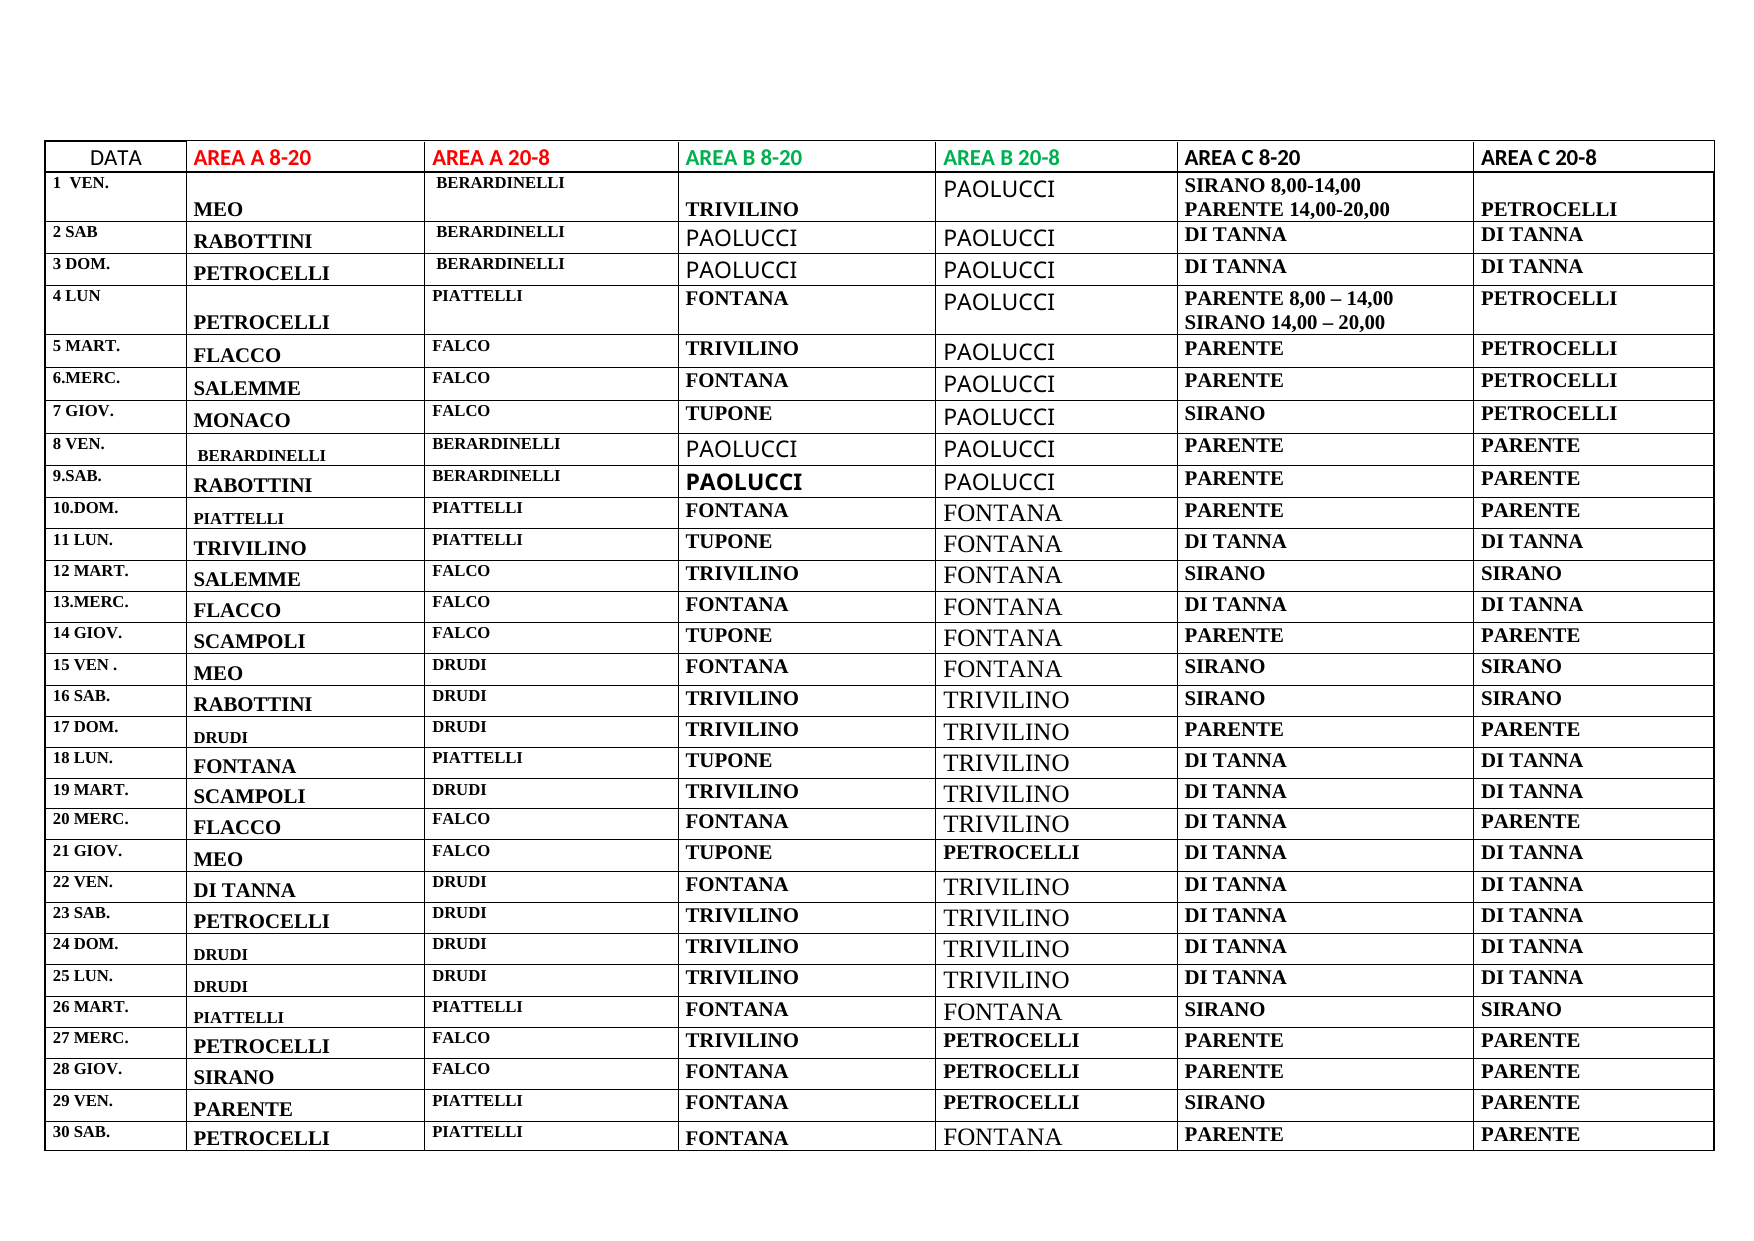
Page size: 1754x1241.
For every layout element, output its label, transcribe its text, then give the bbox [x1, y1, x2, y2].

table_cell 23 SAB. [46, 903, 186, 933]
table_cell TRIVILINO [936, 934, 1177, 964]
table_cell PAOLUCCI [936, 173, 1177, 221]
table_cell BERARDINELLI [425, 466, 678, 497]
table_cell TRIVILINO [679, 173, 935, 221]
table_cell 5 MART. [46, 335, 186, 367]
table_cell TRIVILINO [679, 686, 935, 716]
table_cell TRIVILINO [936, 872, 1177, 902]
table_cell PIATTELLI [187, 498, 424, 528]
table_header AREA A 8-20 [187, 141, 425, 171]
table_cell DI TANNA [1178, 934, 1473, 964]
table_cell SIRANO [1474, 654, 1713, 684]
table_cell FONTANA [679, 1090, 935, 1121]
table_cell DI TANNA [1474, 529, 1713, 559]
table_header AREA B 20-8 [936, 141, 1177, 171]
table_cell DRUDI [425, 717, 678, 747]
table_cell PETROCELLI [187, 286, 424, 334]
table_cell MEO [187, 173, 424, 221]
table_cell PAOLUCCI [936, 401, 1177, 432]
table_cell TRIVILINO [936, 748, 1177, 778]
table_cell FONTANA [187, 748, 424, 778]
table_cell FONTANA [936, 529, 1177, 559]
table_cell SIRANO [1474, 997, 1713, 1027]
table_cell 28 GIOV. [46, 1059, 186, 1089]
table_cell 7 GIOV. [46, 401, 186, 432]
table_cell TRIVILINO [679, 965, 935, 996]
table_cell PETROCELLI [936, 1028, 1177, 1058]
table_cell DI TANNA [1178, 965, 1473, 996]
table_cell 24 DOM. [46, 934, 186, 964]
table_cell PARENTE [1474, 1028, 1713, 1058]
table_cell 13.MERC. [46, 592, 186, 622]
table_cell TRIVILINO [936, 965, 1177, 996]
table_cell DI TANNA [1178, 592, 1473, 622]
table_cell SCAMPOLI [187, 623, 424, 653]
table_cell BERARDINELLI [425, 173, 678, 221]
table_cell DRUDI [425, 872, 678, 902]
table_cell TUPONE [679, 840, 935, 871]
table_cell DRUDI [425, 903, 678, 933]
table_cell PAOLUCCI [936, 368, 1177, 400]
table_cell FONTANA [679, 592, 935, 622]
table_cell FONTANA [936, 498, 1177, 528]
table_cell DI TANNA [1474, 934, 1713, 964]
table_cell 29 VEN. [46, 1090, 186, 1121]
table_cell FONTANA [679, 809, 935, 839]
table_cell 30 SAB. [46, 1122, 186, 1150]
table_cell PETROCELLI [1474, 401, 1713, 432]
table_cell FONTANA [936, 1122, 1177, 1150]
table_cell TUPONE [679, 623, 935, 653]
table_cell DI TANNA [1178, 809, 1473, 839]
table_cell DI TANNA [187, 872, 424, 902]
table_cell DRUDI [425, 779, 678, 808]
table_cell DI TANNA [1178, 840, 1473, 871]
table_cell PIATTELLI [425, 997, 678, 1027]
table_cell FONTANA [936, 561, 1177, 591]
table_cell PARENTE [1474, 1090, 1713, 1121]
table_cell 6.MERC. [46, 368, 186, 400]
table_cell PAOLUCCI [936, 335, 1177, 367]
table_cell PAOLUCCI [679, 466, 935, 497]
table_cell SCAMPOLI [187, 779, 424, 808]
table_cell FLACCO [187, 335, 424, 367]
table_cell TRIVILINO [187, 529, 424, 559]
table_cell TRIVILINO [679, 561, 935, 591]
table_cell 17 DOM. [46, 717, 186, 747]
table_cell PETROCELLI [1474, 335, 1713, 367]
table_cell PAOLUCCI [679, 222, 935, 253]
table_cell PIATTELLI [425, 498, 678, 528]
table_cell FALCO [425, 623, 678, 653]
table_cell 27 MERC. [46, 1028, 186, 1058]
table_cell DRUDI [425, 965, 678, 996]
table_header AREA B 8-20 [678, 141, 936, 171]
table_cell PIATTELLI [187, 997, 424, 1027]
table_cell PARENTE [1474, 1059, 1713, 1089]
table_cell PARENTE [1178, 335, 1473, 367]
table_cell DRUDI [425, 686, 678, 716]
table_cell DI TANNA [1178, 222, 1473, 253]
table_cell PAOLUCCI [936, 466, 1177, 497]
table_cell TUPONE [679, 401, 935, 432]
table_cell DI TANNA [1178, 529, 1473, 559]
table_cell FONTANA [936, 623, 1177, 653]
table_cell PETROCELLI [936, 1090, 1177, 1121]
table_cell FALCO [425, 561, 678, 591]
table_cell FONTANA [679, 286, 935, 334]
table_header AREA C 8-20 [1177, 141, 1473, 171]
table_cell PARENTE [1178, 1028, 1473, 1058]
table_cell PARENTE [1474, 434, 1713, 465]
table_cell 14 GIOV. [46, 623, 186, 653]
table_cell PETROCELLI [187, 254, 424, 285]
table_cell FLACCO [187, 592, 424, 622]
table_cell 25 LUN. [46, 965, 186, 996]
table_cell 16 SAB. [46, 686, 186, 716]
table_cell FONTANA [679, 997, 935, 1027]
table_cell RABOTTINI [187, 222, 424, 253]
table_cell FONTANA [679, 1059, 935, 1089]
table_cell DI TANNA [1178, 903, 1473, 933]
table_cell PIATTELLI [425, 286, 678, 334]
table_cell 8 VEN. [46, 434, 186, 465]
table_cell SIRANO [187, 1059, 424, 1089]
table_cell DRUDI [187, 934, 424, 964]
table_cell TRIVILINO [936, 779, 1177, 808]
table_cell PARENTE [1178, 623, 1473, 653]
table_cell PARENTE [1178, 466, 1473, 497]
table_cell DI TANNA [1474, 872, 1713, 902]
table_cell PARENTE [1474, 623, 1713, 653]
table_cell TRIVILINO [679, 903, 935, 933]
table_cell PARENTE [1178, 368, 1473, 400]
table_cell PARENTE [1178, 717, 1473, 747]
table_cell DI TANNA [1474, 222, 1713, 253]
table_cell SALEMME [187, 561, 424, 591]
table_cell PETROCELLI [1474, 286, 1713, 334]
table_cell TRIVILINO [936, 686, 1177, 716]
table_cell FONTANA [679, 1122, 935, 1150]
table_cell SIRANO 8,00-14,00 PARENTE 14,00-20,00 [1178, 173, 1473, 221]
table_cell SIRANO [1178, 561, 1473, 591]
table_cell PARENTE [1178, 434, 1473, 465]
table_cell 4 LUN [46, 286, 186, 334]
table_cell 22 VEN. [46, 872, 186, 902]
table_cell SIRANO [1178, 401, 1473, 432]
table_cell TRIVILINO [936, 717, 1177, 747]
table_cell PAOLUCCI [679, 254, 935, 285]
table_cell DI TANNA [1474, 903, 1713, 933]
table_cell SIRANO [1178, 686, 1473, 716]
table_cell BERARDINELLI [425, 254, 678, 285]
table_cell PIATTELLI [425, 1090, 678, 1121]
table_cell PETROCELLI [187, 1122, 424, 1150]
table_cell DI TANNA [1178, 872, 1473, 902]
table_cell 21 GIOV. [46, 840, 186, 871]
table_cell PETROCELLI [1474, 173, 1713, 221]
table_cell DI TANNA [1474, 779, 1713, 808]
table_cell DRUDI [187, 965, 424, 996]
table_cell 26 MART. [46, 997, 186, 1027]
table_cell SIRANO [1178, 997, 1473, 1027]
table_cell TRIVILINO [936, 809, 1177, 839]
table_cell FONTANA [679, 654, 935, 684]
table_cell SIRANO [1474, 686, 1713, 716]
table_cell 11 LUN. [46, 529, 186, 559]
table_cell TRIVILINO [679, 1028, 935, 1058]
table_cell DRUDI [187, 717, 424, 747]
table_cell FALCO [425, 1059, 678, 1089]
table_cell DI TANNA [1178, 254, 1473, 285]
table_cell FONTANA [936, 592, 1177, 622]
table_cell DRUDI [425, 934, 678, 964]
table_cell DI TANNA [1474, 592, 1713, 622]
table_cell PARENTE [1474, 717, 1713, 747]
table_cell 10.DOM. [46, 498, 186, 528]
table_cell PAOLUCCI [936, 222, 1177, 253]
table_cell DI TANNA [1178, 779, 1473, 808]
table_cell PARENTE [1178, 1059, 1473, 1089]
table_cell FALCO [425, 335, 678, 367]
table_cell PETROCELLI [187, 903, 424, 933]
table_cell 19 MART. [46, 779, 186, 808]
table_cell FLACCO [187, 809, 424, 839]
table_header AREA C 20-8 [1474, 141, 1714, 171]
table_header DATA [46, 142, 186, 171]
table_cell FALCO [425, 1028, 678, 1058]
table_cell PARENTE [1474, 1122, 1713, 1150]
table_cell FONTANA [679, 368, 935, 400]
table_cell FONTANA [936, 654, 1177, 684]
table_cell PETROCELLI [187, 1028, 424, 1058]
table_cell 18 LUN. [46, 748, 186, 778]
table_cell PARENTE [1178, 498, 1473, 528]
table_cell PARENTE [187, 1090, 424, 1121]
table_cell TUPONE [679, 529, 935, 559]
table_cell BERARDINELLI [425, 222, 678, 253]
table_cell MEO [187, 840, 424, 871]
table_cell PARENTE [1474, 466, 1713, 497]
table_cell BERARDINELLI [425, 434, 678, 465]
table_cell FONTANA [679, 872, 935, 902]
table_cell FALCO [425, 840, 678, 871]
table_cell 9.SAB. [46, 466, 186, 497]
table_cell FONTANA [936, 997, 1177, 1027]
table_cell PETROCELLI [936, 840, 1177, 871]
table_cell PETROCELLI [936, 1059, 1177, 1089]
table_cell FALCO [425, 401, 678, 432]
table_cell PAOLUCCI [936, 254, 1177, 285]
table_cell RABOTTINI [187, 686, 424, 716]
table_cell PIATTELLI [425, 529, 678, 559]
table_cell DI TANNA [1178, 748, 1473, 778]
table_cell SIRANO [1474, 561, 1713, 591]
table_cell 3 DOM. [46, 254, 186, 285]
table_cell DI TANNA [1474, 254, 1713, 285]
table_cell PAOLUCCI [936, 286, 1177, 334]
table_cell PARENTE [1474, 498, 1713, 528]
table_cell PARENTE [1178, 1122, 1473, 1150]
table_cell PETROCELLI [1474, 368, 1713, 400]
table_cell DI TANNA [1474, 840, 1713, 871]
table_header AREA A 20-8 [425, 141, 678, 171]
table_cell TUPONE [679, 748, 935, 778]
table_cell PARENTE 8,00 – 14,00 SIRANO 14,00 – 20,00 [1178, 286, 1473, 334]
table_cell 20 MERC. [46, 809, 186, 839]
table_cell 15 VEN . [46, 654, 186, 684]
table_cell 12 MART. [46, 561, 186, 591]
table_cell FALCO [425, 368, 678, 400]
table_cell FALCO [425, 592, 678, 622]
table_cell TRIVILINO [679, 934, 935, 964]
table_cell TRIVILINO [679, 779, 935, 808]
table_cell TRIVILINO [679, 335, 935, 367]
table_cell MONACO [187, 401, 424, 432]
table_cell FONTANA [679, 498, 935, 528]
table_cell TRIVILINO [936, 903, 1177, 933]
table_cell DI TANNA [1474, 965, 1713, 996]
table_cell SIRANO [1178, 1090, 1473, 1121]
table_cell PAOLUCCI [679, 434, 935, 465]
table_cell MEO [187, 654, 424, 684]
table_cell PARENTE [1474, 809, 1713, 839]
table_cell DI TANNA [1474, 748, 1713, 778]
table_cell 2 SAB [46, 222, 186, 253]
table_cell FALCO [425, 809, 678, 839]
table_cell SIRANO [1178, 654, 1473, 684]
table_cell TRIVILINO [679, 717, 935, 747]
table_cell RABOTTINI [187, 466, 424, 497]
table_cell DRUDI [425, 654, 678, 684]
table_cell SALEMME [187, 368, 424, 400]
table_cell PAOLUCCI [936, 434, 1177, 465]
table_cell PIATTELLI [425, 748, 678, 778]
table_cell BERARDINELLI [187, 434, 424, 465]
table_cell 1 VEN. [46, 173, 186, 221]
table_cell PIATTELLI [425, 1122, 678, 1150]
